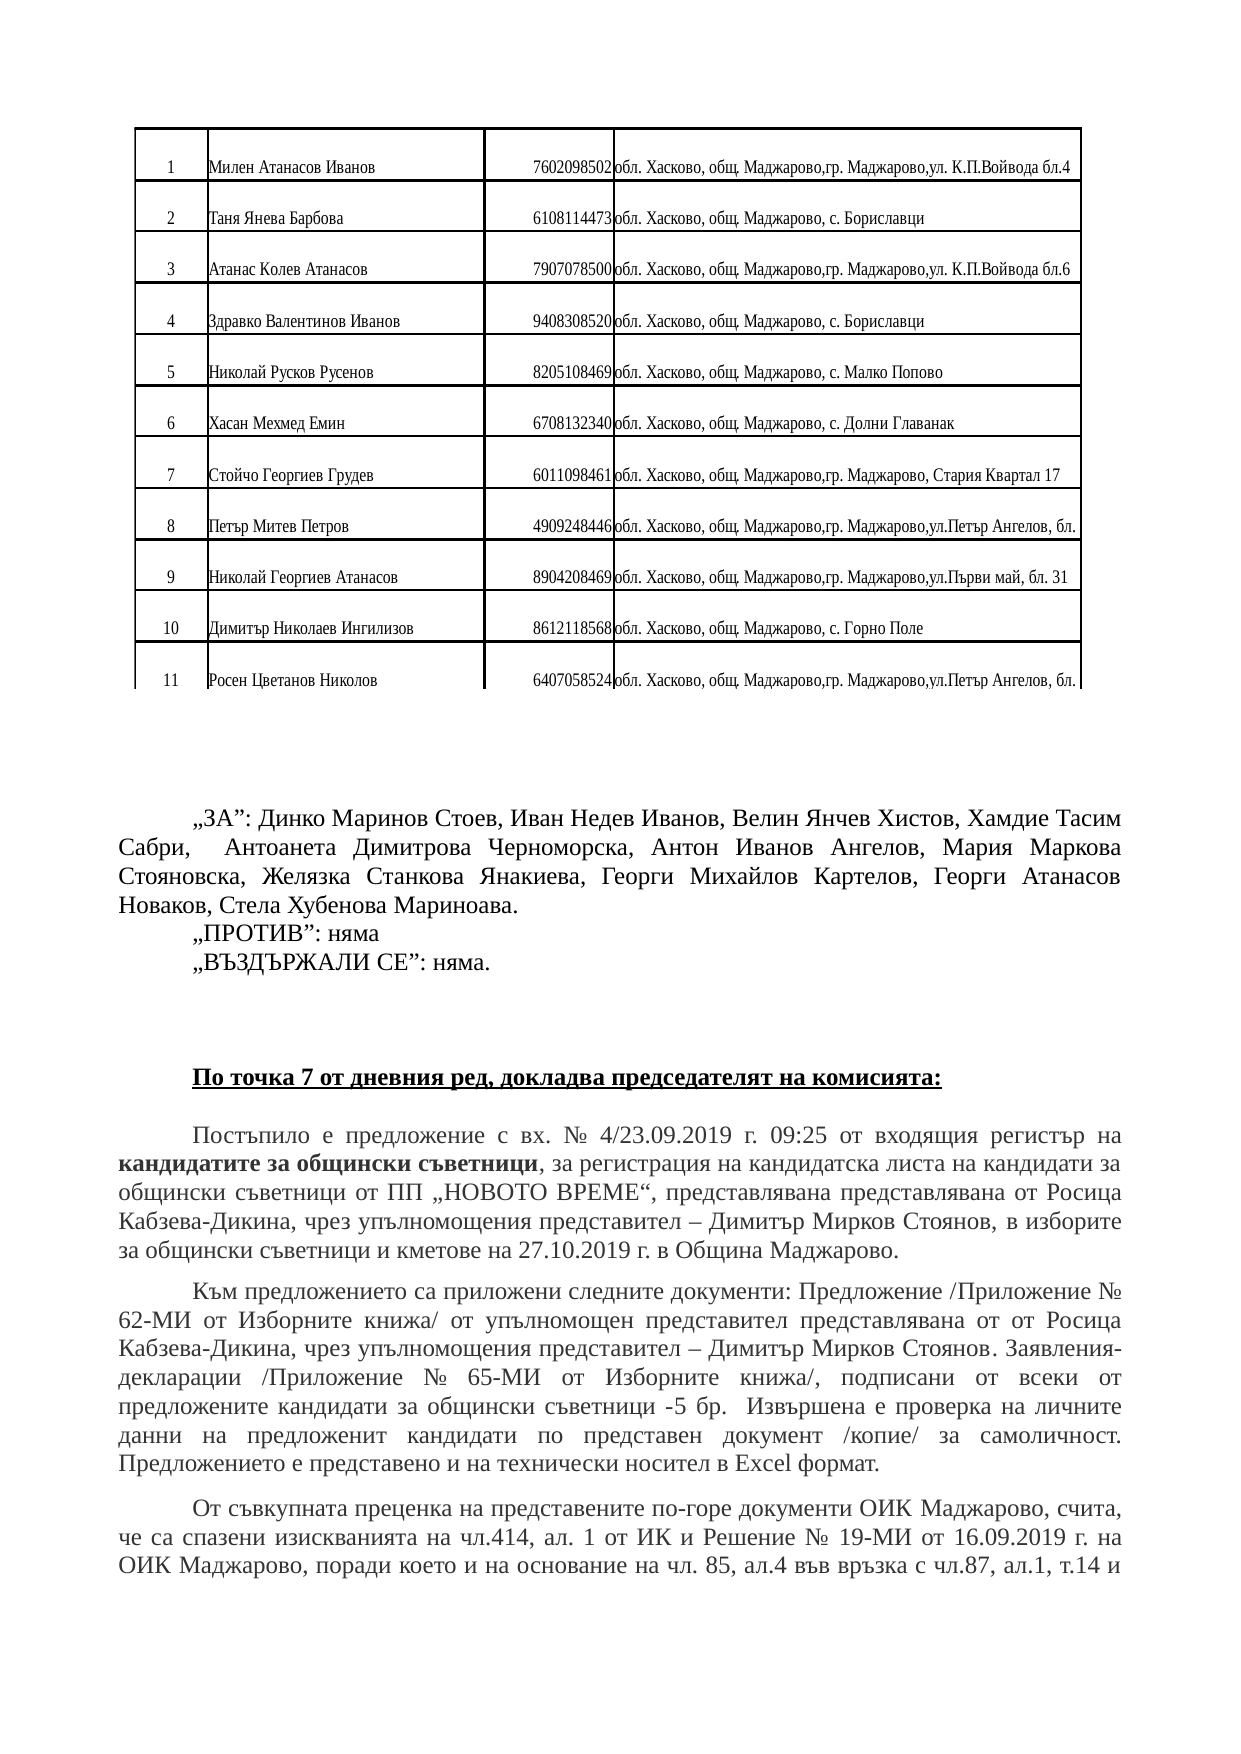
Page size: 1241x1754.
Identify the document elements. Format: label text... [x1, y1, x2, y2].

text „ПРОТИВ”: няма [118, 918, 1122, 947]
text Към предложението са приложени следните документи: Предложение /Приложение № 62-МИ от Изборните книжа/ от упълномощен представител представлявана от от Росица Кабзева-Дикина, чрез упълномощения представител – Димитър Мирков Стоянов. Заявления-декларации /Приложение № 65-МИ от Изборните книжа/, подписани от всеки от предложените кандидати за общински съветници -5 бр. Извършена е проверка на личните данни на предложенит кандидати по представен документ /копие/ за самоличност. Предложението е представено и на технически носител в Еxcel формат. [118, 1276, 1122, 1477]
text По точка 7 от дневния ред, докладва председателят на комисията: [118, 1062, 1122, 1091]
text От съвкупната преценка на представените по-горе документи ОИК Маджарово, счита, че са спазени изискванията на чл.414, ал. 1 от ИК и Решение № 19-МИ от 16.09.2019 г. на ОИК Маджарово, поради което и на основание на чл. 85, ал.4 във връзка с чл.87, ал.1, т.14 и [118, 1493, 1122, 1579]
text „ЗА”: Динко Маринов Стоев, Иван Недев Иванов, Велин Янчев Хистов, Хамдие Тасим Сабри, Антоанета Димитрова Черноморска, Антон Иванов Ангелов, Мария Маркова Стояновска, Желязка Станкова Янакиева, Георги Михайлов Картелов, Георги Атанасов Новаков, Стела Хубенова Мариноава. [118, 803, 1122, 918]
text „ВЪЗДЪРЖАЛИ СЕ”: няма. [118, 947, 1122, 976]
text Постъпило е предложение с вх. № 4/23.09.2019 г. 09:25 от входящия регистър на кандидатите за общински съветници, за регистрация на кандидатска листа на кандидати за общински съветници от ПП „НОВОТО ВРЕМЕ“, представлявана представлявана от Росица Кабзева-Дикина, чрез упълномощения представител – Димитър Мирков Стоянов, в изборите за общински съветници и кметове на 27.10.2019 г. в Община Маджарово. [118, 1120, 1122, 1263]
